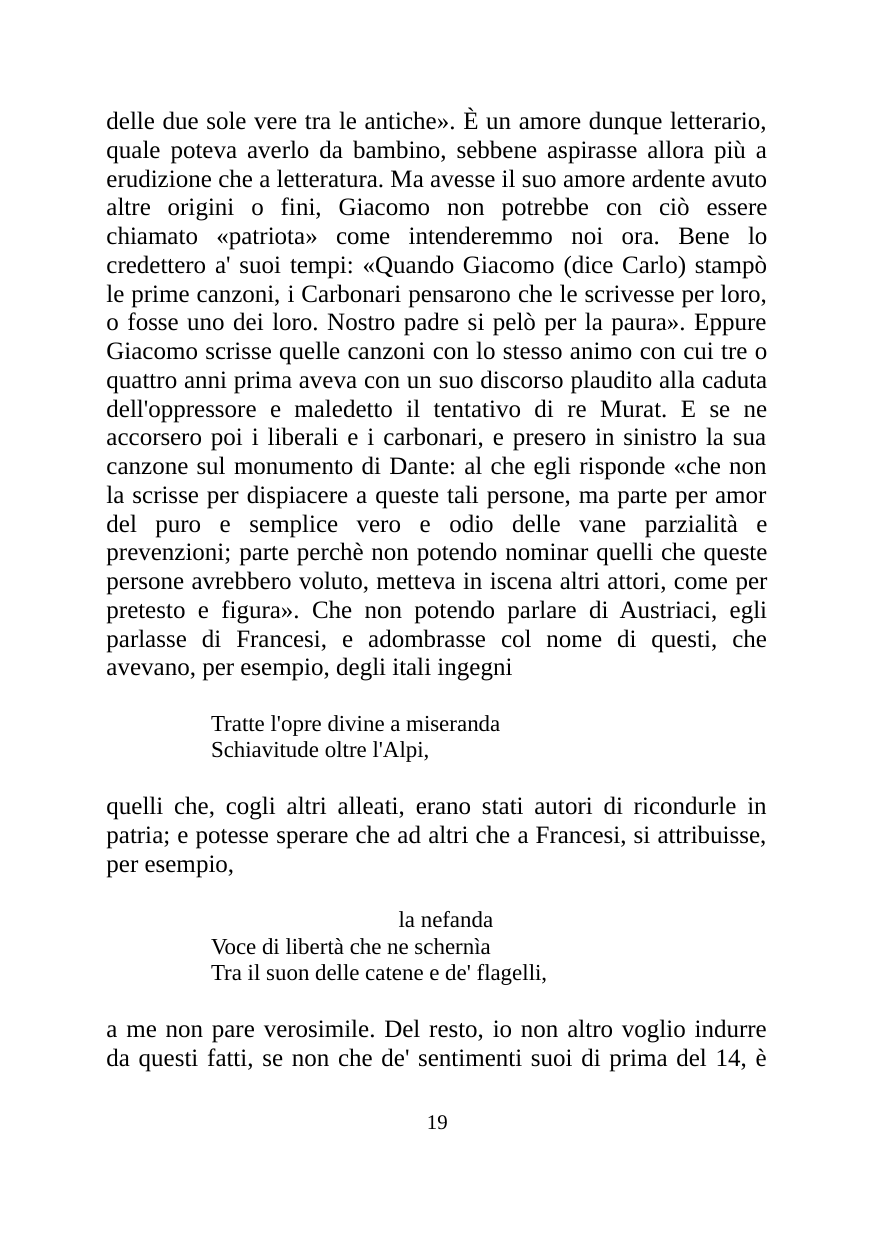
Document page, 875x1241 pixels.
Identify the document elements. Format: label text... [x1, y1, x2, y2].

text Tra il suon delle catene e de' flagelli, [181, 959, 768, 986]
text delle due sole vere tra le antiche». È un amore dunque letterario, quale poteva averlo da bambino, sebbene aspirasse allora più a erudizione che a letteratura. Ma avesse il suo amore ardente avuto altre origini o fini, Giacomo non potrebbe con ciò essere chiamato «patriota» come intenderemmo noi ora. Bene lo credettero a' suoi tempi: «Quando Giacomo (dice Carlo) stampò le prime canzoni, i Carbonari pensarono che le scrivesse per loro, o fosse uno dei loro. Nostro padre si pelò per la paura». Eppure Giacomo scrisse quelle canzoni con lo stesso animo con cui tre o quattro anni prima aveva con un suo discorso plaudito alla caduta dell'oppressore e maledetto il tentativo di re Murat. E se ne accorsero poi i liberali e i carbonari, e presero in sinistro la sua canzone sul monumento di Dante: al che egli risponde «che non la scrisse per dispiacere a queste tali persone, ma parte per amor del puro e semplice vero e odio delle vane parzialità e prevenzioni; parte perchè non potendo nominar quelli che queste persone avrebbero voluto, metteva in iscena altri attori, come per pretesto e figura». Che non potendo parlare di Austriaci, egli parlasse di Francesi, e adombrasse col nome di questi, che avevano, per esempio, degli itali ingegni [106, 106, 768, 681]
text la nefanda [369, 906, 768, 933]
text Voce di libertà che ne schernìa [181, 933, 768, 959]
text quelli che, cogli altri alleati, erano stati autori di ricondurle in patria; e potesse sperare che ad altri che a Francesi, si attribuisse, per esempio, [106, 791, 768, 878]
text Schiavitude oltre l'Alpi, [181, 736, 768, 763]
text Tratte l'opre divine a miseranda [181, 710, 768, 736]
text a me non pare verosimile. Del resto, io non altro voglio indurre da questi fatti, se non che de' sentimenti suoi di prima del 14, è [106, 1014, 768, 1072]
